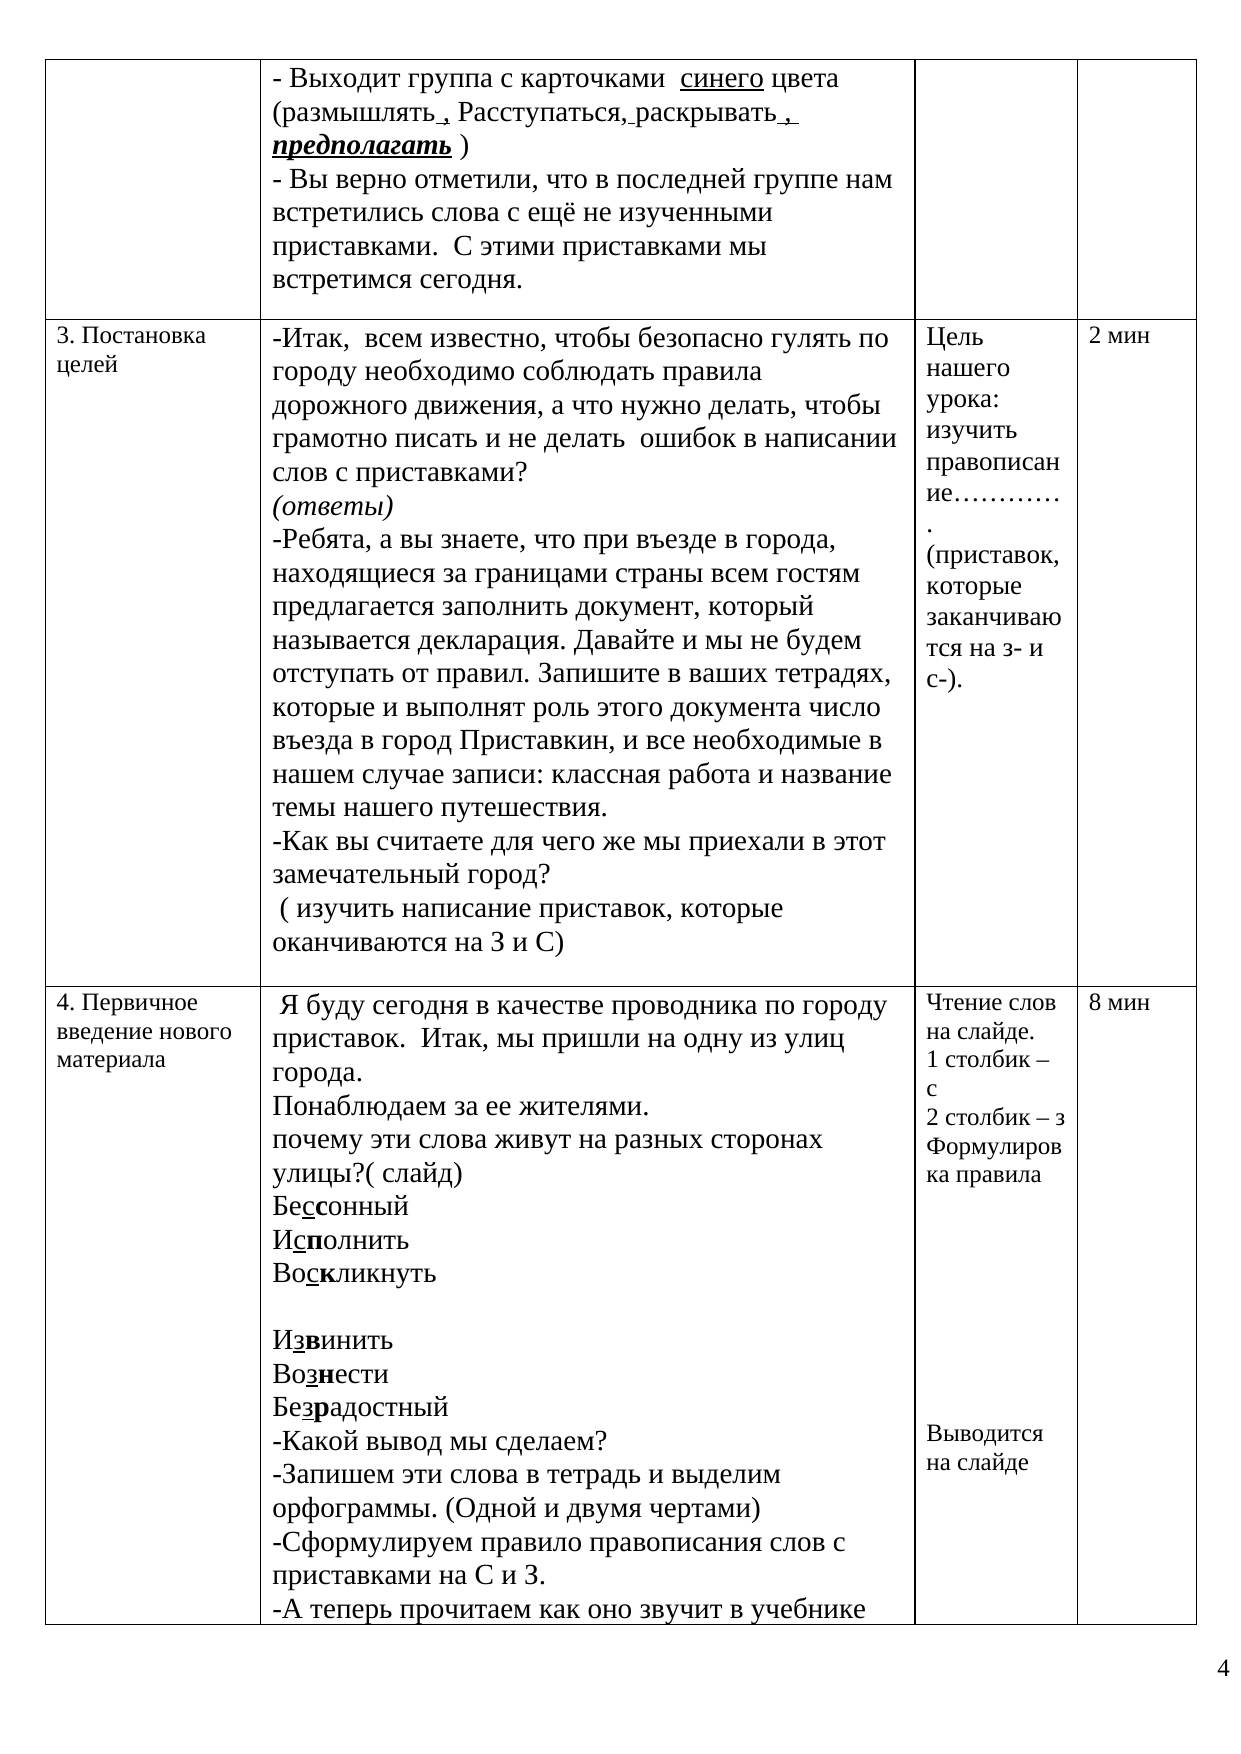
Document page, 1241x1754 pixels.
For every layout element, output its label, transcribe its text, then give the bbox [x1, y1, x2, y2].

table_cell 3. Постановка целей [46, 320, 260, 986]
table_cell Я буду сегодня в качестве проводника по городу приставок. Итак, мы пришли на одну из улиц города. Понаблюдаем за ее жителями. почему эти слова живут на разных сторонах улицы?( слайд) Бессонный Исполнить Воскликнуть Извинить Вознести Безрадостный -Какой вывод мы сделаем? -Запишем эти слова в тетрадь и выделим орфограммы. (Одной и двумя чертами) -Сформулируем правило правописания слов с приставками на С и З. -А теперь прочитаем как оно звучит в учебнике [261, 987, 914, 1624]
table_cell [46, 60, 260, 319]
table_cell Чтение слов на слайде. 1 столбик – с 2 столбик – з Формулировка правила Выводится на слайде [916, 987, 1077, 1624]
table_cell 8 мин [1078, 987, 1196, 1624]
table_cell 2 мин [1078, 320, 1196, 986]
table_cell -Итак, всем известно, чтобы безопасно гулять по городу необходимо соблюдать правила дорожного движения, а что нужно делать, чтобы грамотно писать и не делать ошибок в написании слов с приставками? (ответы) -Ребята, а вы знаете, что при въезде в города, находящиеся за границами страны всем гостям предлагается заполнить документ, который называется декларация. Давайте и мы не будем отступать от правил. Запишите в ваших тетрадях, которые и выполнят роль этого документа число въезда в город Приставкин, и все необходимые в нашем случае записи: классная работа и название темы нашего путешествия. -Как вы считаете для чего же мы приехали в этот замечательный город? ( изучить написание приставок, которые оканчиваются на З и С) [261, 320, 914, 986]
table_cell 4. Первичное введение нового материала [46, 987, 260, 1624]
table_cell - Выходит группа с карточками синего цвета (размышлять , Расступаться, раскрывать , предполагать ) - Вы верно отметили, что в последней группе нам встретились слова с ещё не изученными приставками. С этими приставками мы встретимся сегодня. [261, 60, 914, 319]
table_cell Цель нашего урока: изучить правописание…………. (приставок, которые заканчиваются на з- и с-). [916, 320, 1077, 986]
table_cell [1078, 60, 1196, 319]
table_cell [916, 60, 1077, 319]
